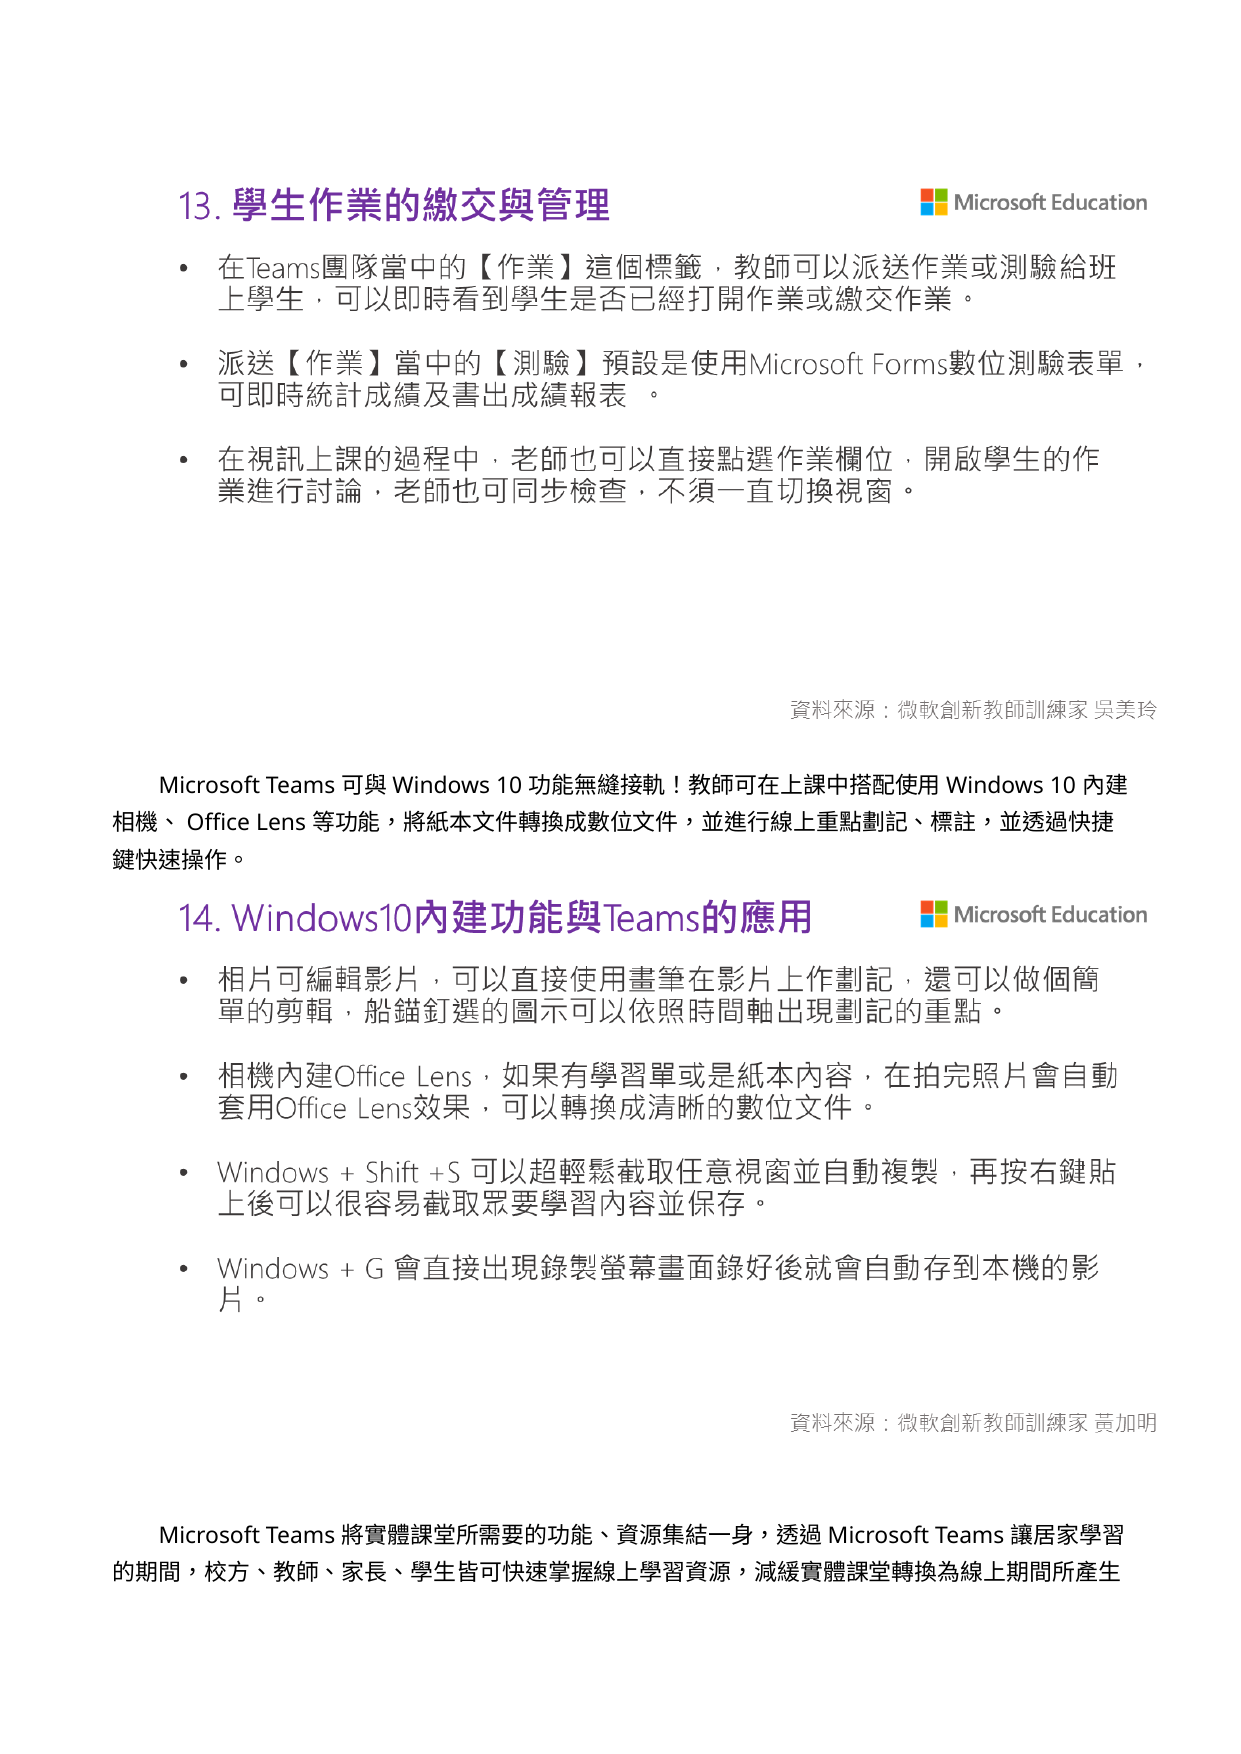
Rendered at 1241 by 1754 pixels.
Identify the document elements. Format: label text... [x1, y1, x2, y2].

text Microsoft Teams 將實體課堂所需要的功能、資源集結一身，透過 Microsoft Teams 讓居家學習的期間，校方、教師、家長、學生皆可快速掌握線上學習資源，減緩實體課堂轉換為線上期間所產生 [112, 1514, 1128, 1589]
picture [158, 877, 1173, 1448]
text Microsoft Teams 可與 Windows 10 功能無縫接軌！教師可在上課中搭配使用 Windows 10 內建相機、 Office Lens 等功能，將紙本文件轉換成數位文件，並進行線上重點劃記、標註，並透過快捷鍵快速操作。 [112, 764, 1128, 877]
picture [158, 164, 1173, 735]
